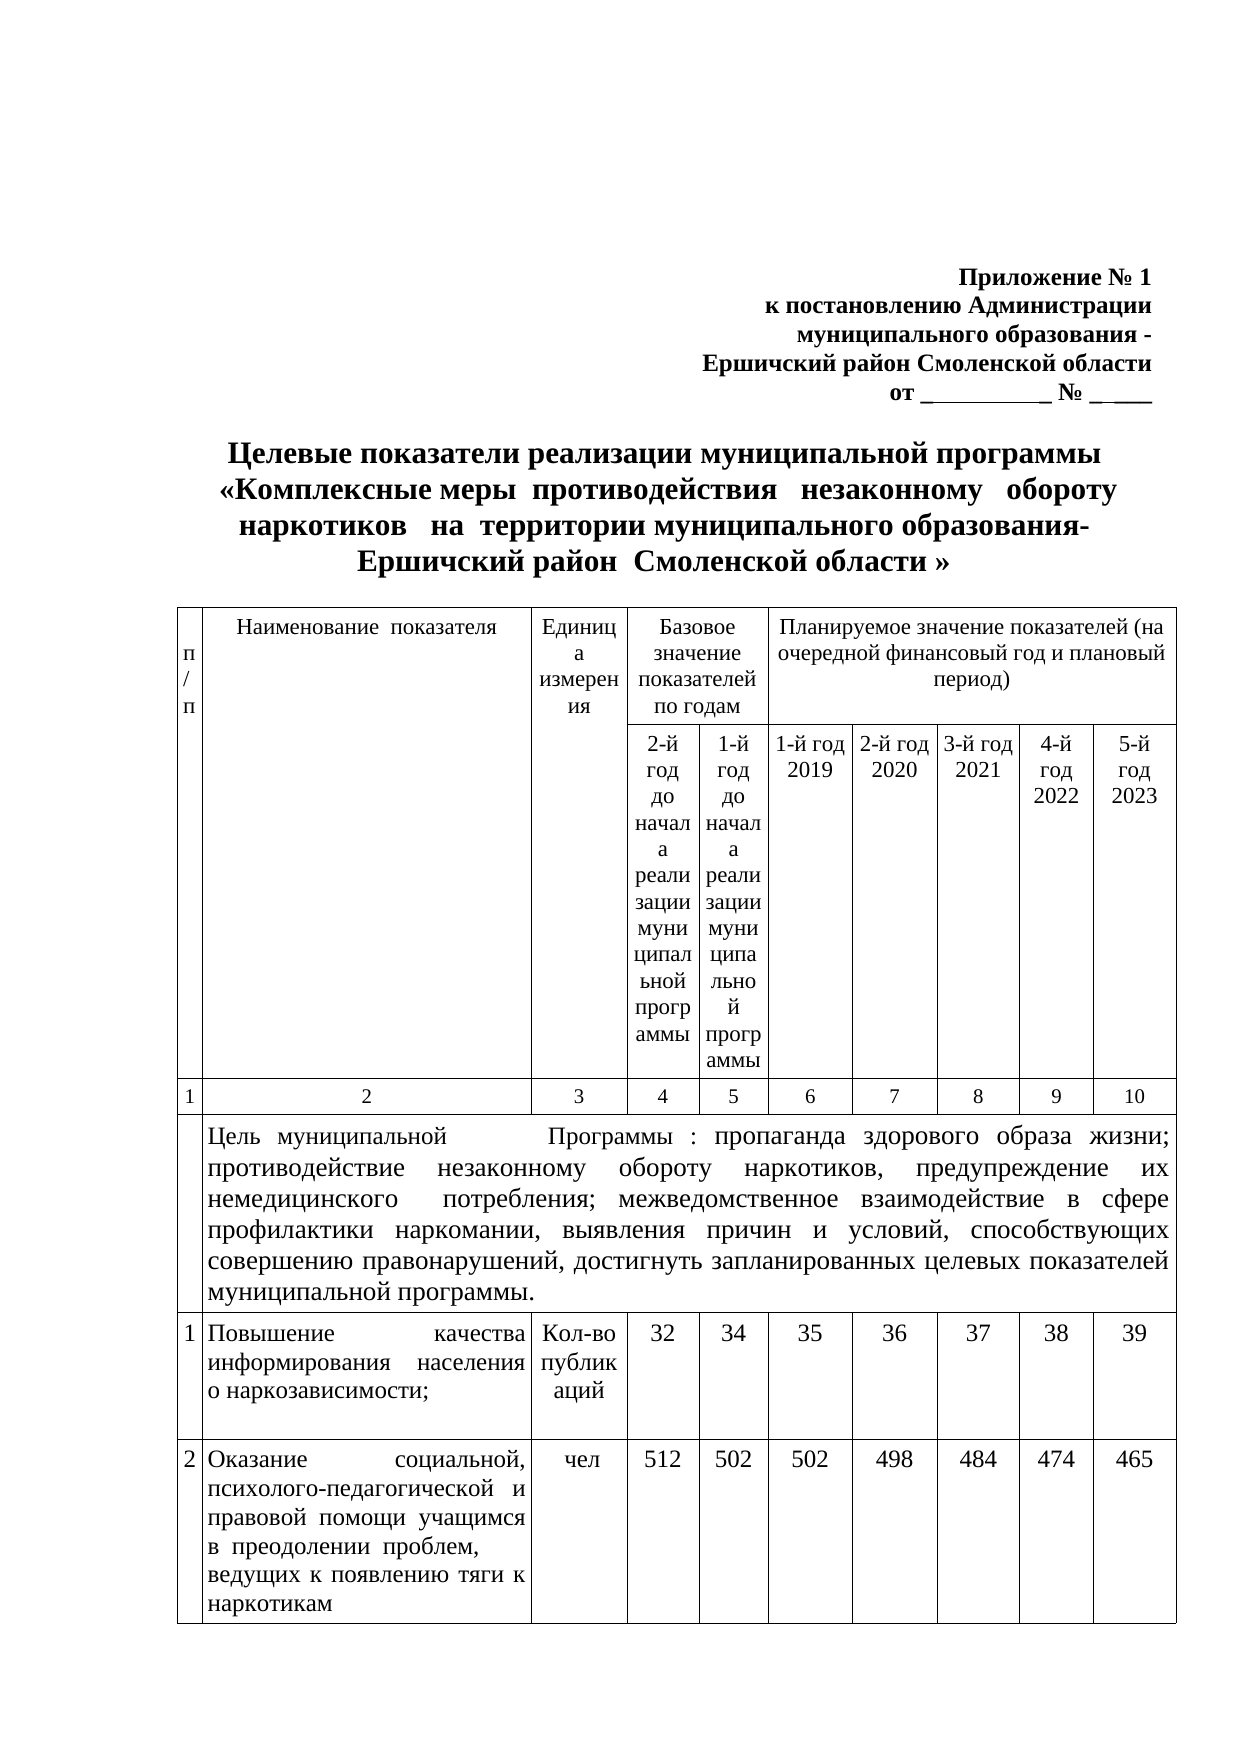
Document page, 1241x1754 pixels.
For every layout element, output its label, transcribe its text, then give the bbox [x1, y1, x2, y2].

table_cell 36 [853, 1313, 937, 1439]
table_cell 512 [628, 1440, 699, 1623]
table_header п/п [178, 608, 202, 1078]
table_header Планируемое значение показателей (на очередной финансовый год и плановый период) [769, 608, 1176, 724]
table_header Базовое значение показателей по годам [628, 608, 768, 724]
table_cell 1 [178, 1313, 202, 1439]
table_cell 35 [769, 1313, 852, 1439]
table_cell Цель муниципальной Программы : пропаганда здорового образа жизни; противодействие незаконному обороту наркотиков, предупреждение их немедицинского потребления; межведомственное взаимодействие в сфере профилактики наркомании, выявления причин и условий, способствующих совершению правонарушений, достигнуть запланированных целевых показателей муниципальной программы. [203, 1115, 1176, 1312]
table_header Единица измерения [532, 608, 627, 1078]
table_cell 38 [1020, 1313, 1093, 1439]
table_cell 10 [1094, 1079, 1176, 1114]
table_cell Повышение качества информирования населения о наркозависимости; [203, 1313, 531, 1439]
table_cell 5 [700, 1079, 768, 1114]
table_cell 498 [853, 1440, 937, 1623]
table_cell 2-й год 2020 [853, 725, 937, 1078]
table_cell 2-й год до начала реализации муниципальной программы [628, 725, 699, 1078]
table_cell 1-й год 2019 [769, 725, 852, 1078]
text Приложение № 1 [177, 233, 1152, 291]
text к постановлению Администрации [177, 291, 1152, 319]
table_cell чел [532, 1440, 627, 1623]
table_cell 3-й год 2021 [938, 725, 1019, 1078]
table_cell 474 [1020, 1440, 1093, 1623]
table_cell 4 [628, 1079, 699, 1114]
table_cell 7 [853, 1079, 937, 1114]
table_cell 502 [769, 1440, 852, 1623]
table_cell 465 [1094, 1440, 1176, 1623]
table_cell 1 [178, 1079, 202, 1114]
table_cell 6 [769, 1079, 852, 1114]
table_cell Оказание социальной, психолого-педагогической и правовой помощи учащимся в преодолении проблем, ведущих к появлению тяги к наркотикам [203, 1440, 531, 1623]
table_cell 5-й год 2023 [1094, 725, 1176, 1078]
table_cell 39 [1094, 1313, 1176, 1439]
table_cell Кол-во публикаций [532, 1313, 627, 1439]
table_cell 34 [700, 1313, 768, 1439]
table_cell 502 [700, 1440, 768, 1623]
table_cell 484 [938, 1440, 1019, 1623]
text от _ _ № _ ___ [177, 377, 1152, 406]
text муниципального образования - [177, 319, 1152, 348]
table_cell 2 [203, 1079, 531, 1114]
text Целевые показатели реализации муниципальной программы [177, 434, 1152, 470]
table_header Наименование показателя [203, 608, 531, 1078]
table_cell 1-й год до начала реализации муниципальной программы [700, 725, 768, 1078]
table_cell 9 [1020, 1079, 1093, 1114]
text Ершичский район Смоленской области [177, 348, 1152, 377]
text «Комплексные меры противодействия незаконному обороту наркотиков на территории муниципального образования- Ершичский район Смоленской области » [177, 470, 1152, 578]
table_cell 2 [178, 1440, 202, 1623]
table_cell 8 [938, 1079, 1019, 1114]
table_cell 32 [628, 1313, 699, 1439]
table_cell [178, 1115, 202, 1312]
table_cell 3 [532, 1079, 627, 1114]
table_cell 4-й год 2022 [1020, 725, 1093, 1078]
table_cell 37 [938, 1313, 1019, 1439]
